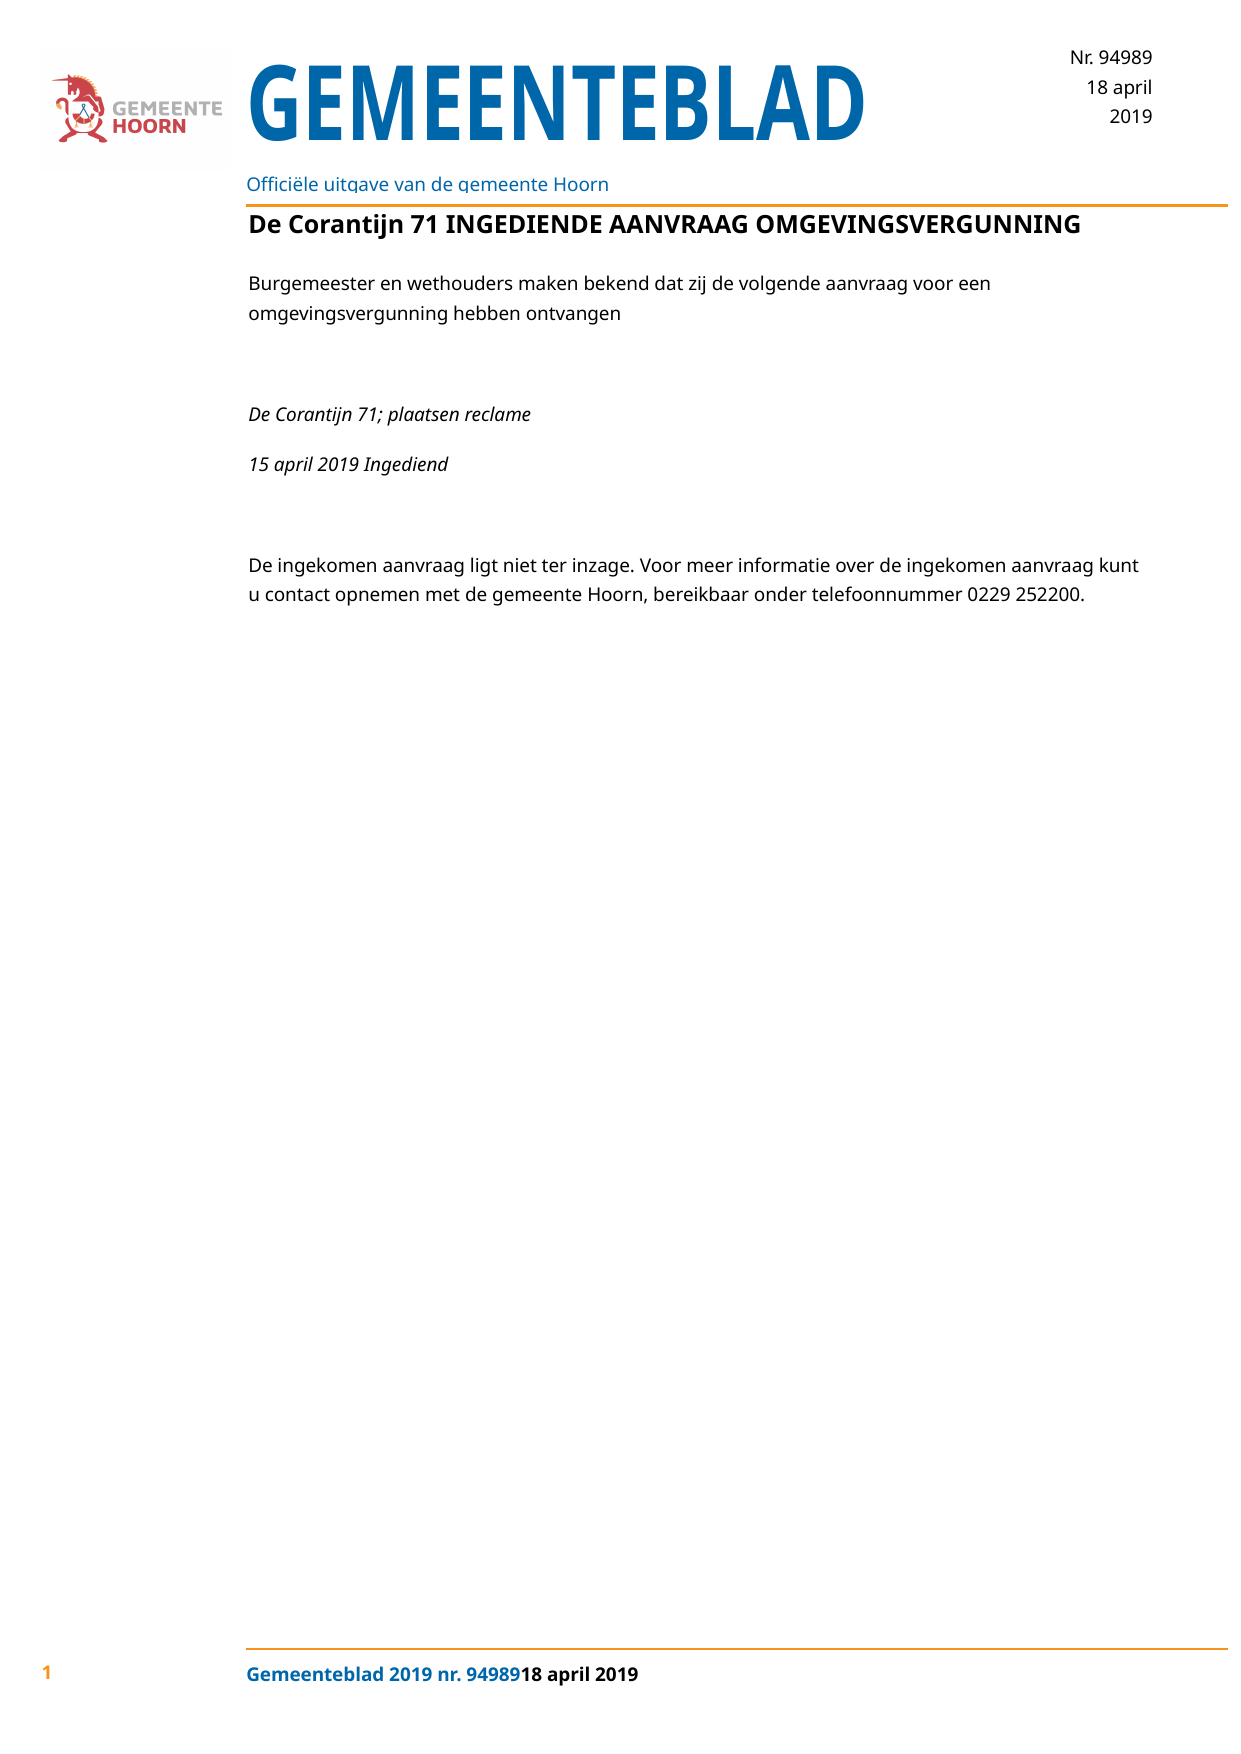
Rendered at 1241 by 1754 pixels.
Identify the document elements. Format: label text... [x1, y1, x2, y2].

text 15 april 2019 Ingediend [248, 451, 1152, 477]
text De Corantijn 71; plaatsen reclame [248, 401, 1152, 426]
text Burgemeester en wethouders maken bekend dat zij de volgende aanvraag voor een omgevingsvergunning hebben ontvangen [248, 270, 1152, 326]
text De ingekomen aanvraag ligt niet ter inzage. Voor meer informatie over de ingekomen aanvraag kunt u contact opnemen met de gemeente Hoorn, bereikbaar onder telefoonnummer 0229 252200. [248, 552, 1152, 607]
text De Corantijn 71 INGEDIENDE AANVRAAG OMGEVINGSVERGUNNING [248, 207, 1152, 241]
picture [41, 47, 231, 172]
